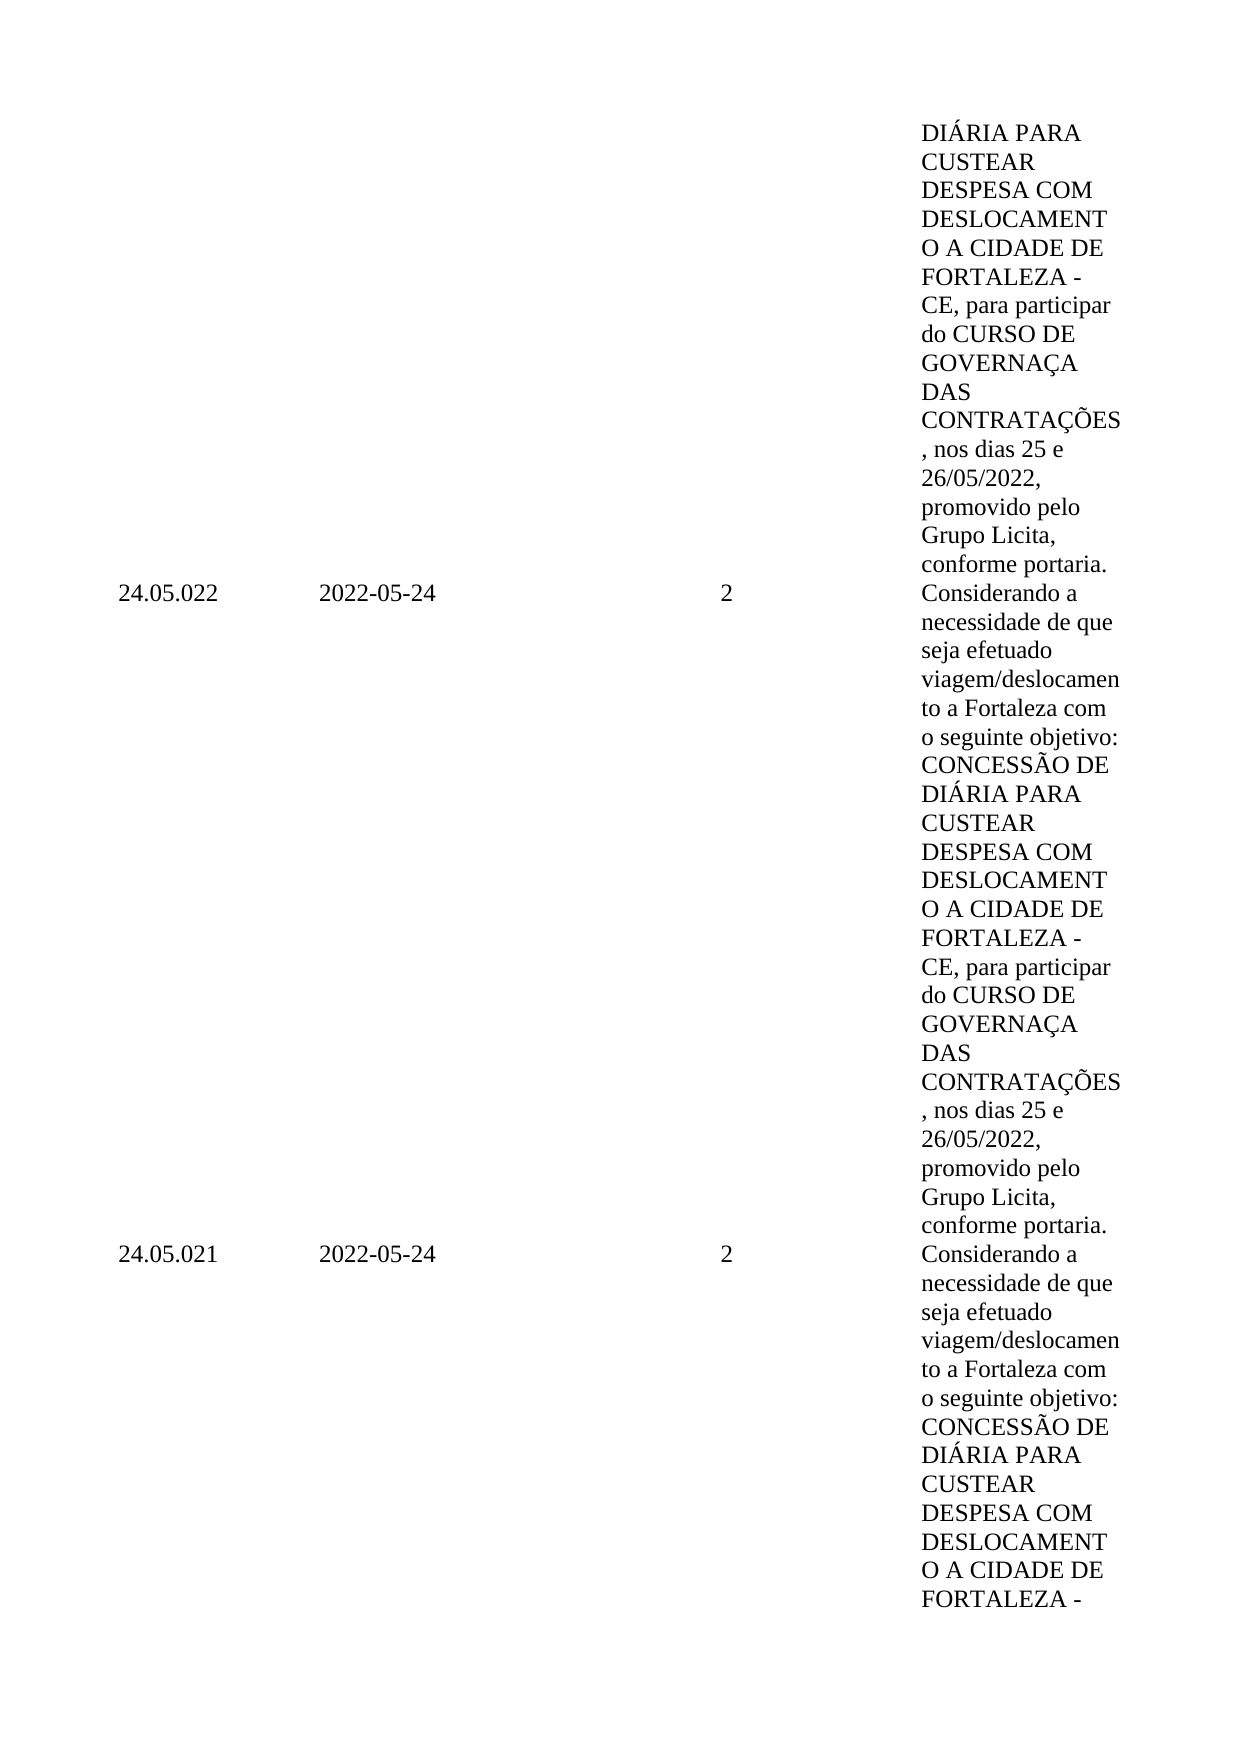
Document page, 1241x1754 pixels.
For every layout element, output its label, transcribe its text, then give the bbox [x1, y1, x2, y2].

table_cell 2 [720, 578, 921, 1239]
table_cell [319, 118, 519, 578]
table_cell [520, 118, 720, 578]
table_cell 2022-05-24 [319, 578, 519, 1239]
table_cell Considerando a necessidade de que seja efetuado viagem/deslocamento a Fortaleza com o seguinte objetivo: CONCESSÃO DE DIÁRIA PARA CUSTEAR DESPESA COM DESLOCAMENTO A CIDADE DE FORTALEZA [921, 1239, 1122, 1613]
table_cell 24.05.021 [118, 1239, 319, 1613]
table_cell [118, 118, 319, 578]
table_cell 2 [720, 1239, 921, 1613]
table_cell [520, 578, 720, 1239]
table_cell [720, 118, 921, 578]
table_cell Considerando a necessidade de que seja efetuado viagem/deslocamento a Fortaleza com o seguinte objetivo: CONCESSÃO DE DIÁRIA PARA CUSTEAR DESPESA COM DESLOCAMENTO A CIDADE DE FORTALEZA - CE, para participar do CURSO DE GOVERNAÇA DAS CONTRATAÇÕES, nos dias 25 e 26/05/2022, promovido pelo Grupo Licita, conforme portaria. [921, 578, 1122, 1239]
table_cell 24.05.022 [118, 578, 319, 1239]
table_cell DIÁRIA PARA CUSTEAR DESPESA COM DESLOCAMENTO A CIDADE DE FORTALEZA - CE, para participar do CURSO DE GOVERNAÇA DAS CONTRATAÇÕES, nos dias 25 e 26/05/2022, promovido pelo Grupo Licita, conforme portaria. [921, 118, 1122, 578]
table_cell [520, 1239, 720, 1613]
table_cell 2022-05-24 [319, 1239, 519, 1613]
